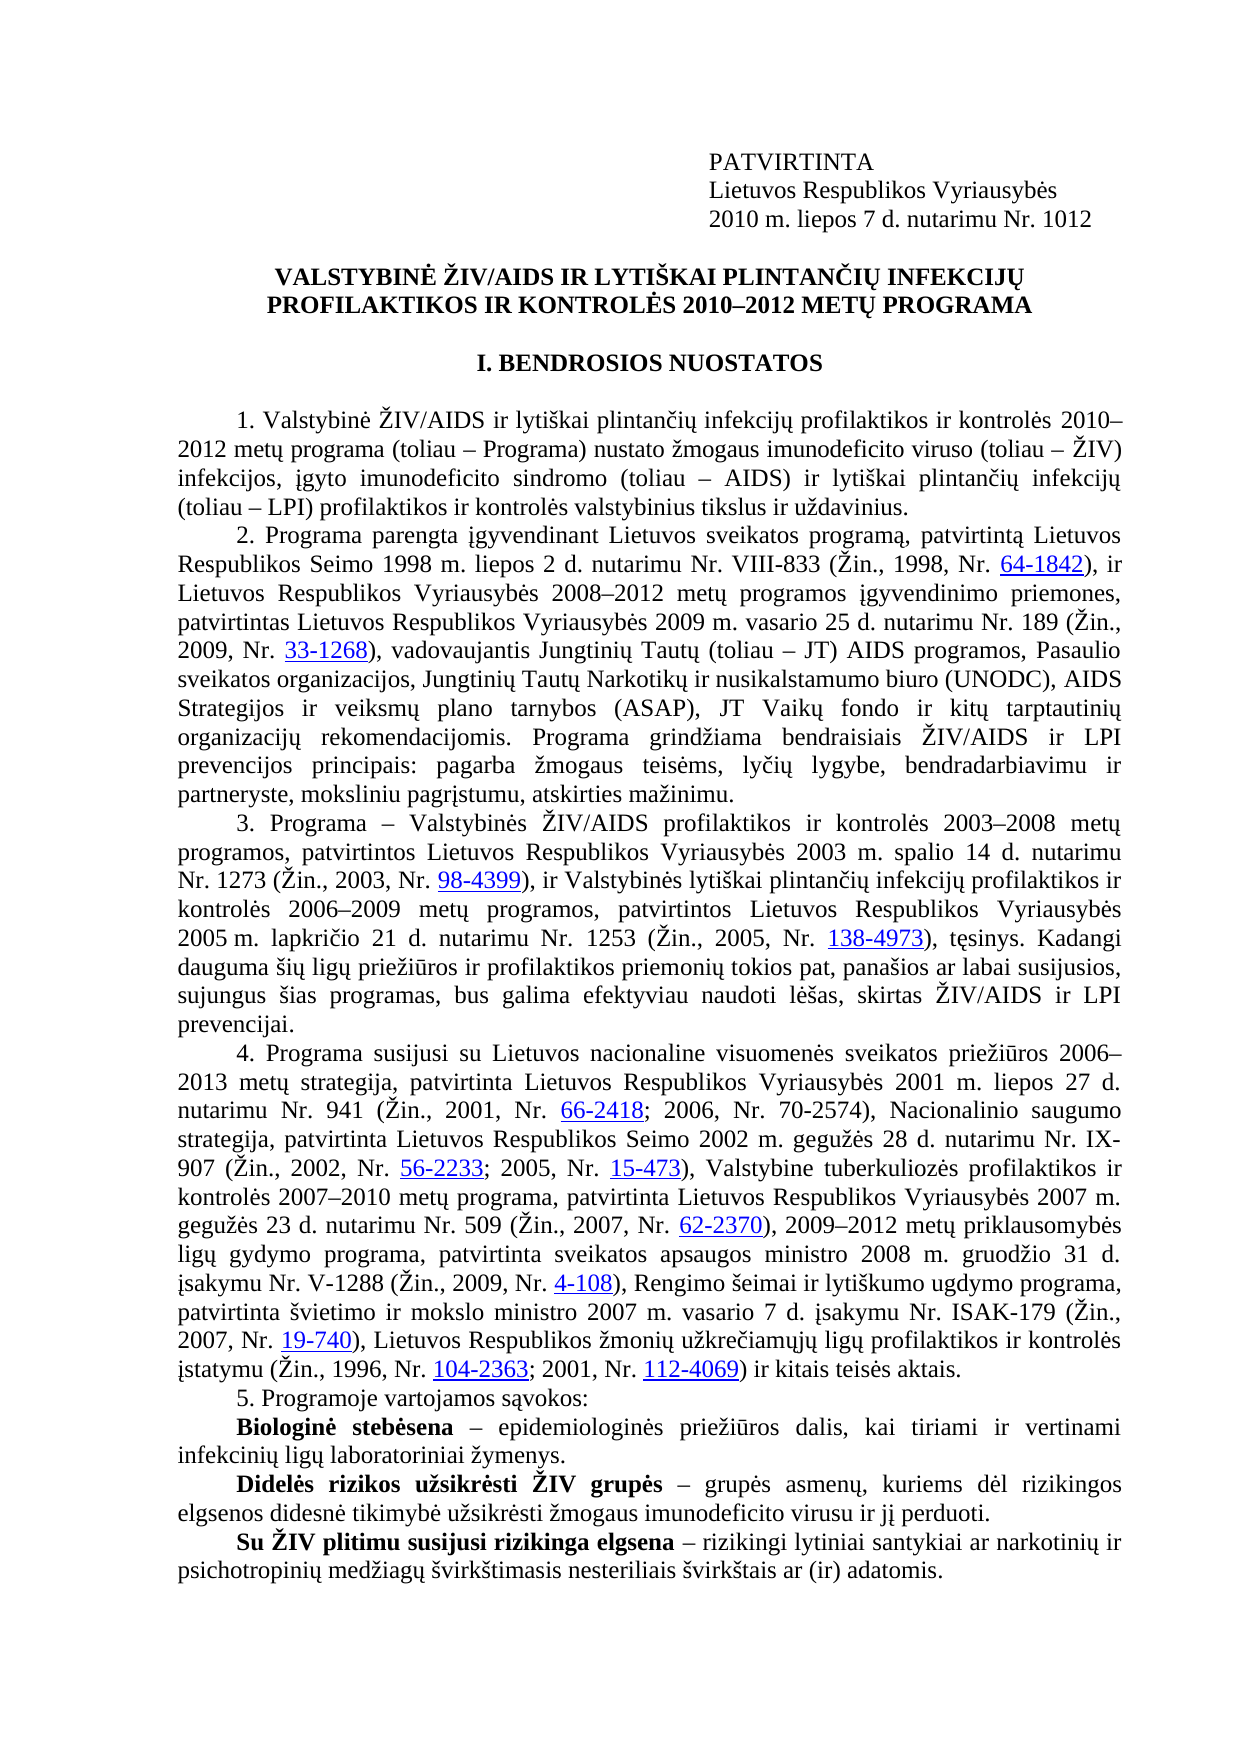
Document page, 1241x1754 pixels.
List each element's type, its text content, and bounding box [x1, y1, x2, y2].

text Su ŽIV plitimu susijusi rizikinga elgsena – rizikingi lytiniai santykiai ar narkotinių ir psichotropinių medžiagų švirkštimasis nesteriliais švirkštais ar (ir) adatomis. [177, 1527, 1122, 1584]
text Patvirtinta [177, 147, 1122, 176]
text Biologinė stebėsena – epidemiologinės priežiūros dalis, kai tiriami ir vertinami infekcinių ligų laboratoriniai žymenys. [177, 1412, 1122, 1469]
text I. BENDROSIOS NUOSTATOS [177, 348, 1122, 377]
text 2010 m. liepos 7 d. nutarimu Nr. 1012 [177, 204, 1122, 233]
text 2. Programa parengta įgyvendinant Lietuvos sveikatos programą, patvirtintą Lietuvos Respublikos Seimo 1998 m. liepos 2 d. nutarimu Nr. VIII-833 (Žin., 1998, Nr. 64-1842), ir Lietuvos Respublikos Vyriausybės 2008–2012 metų programos įgyvendinimo priemones, patvirtintas Lietuvos Respublikos Vyriausybės 2009 m. vasario 25 d. nutarimu Nr. 189 (Žin., 2009, Nr. 33-1268), vadovaujantis Jungtinių Tautų (toliau – JT) AIDS programos, Pasaulio sveikatos organizacijos, Jungtinių Tautų Narkotikų ir nusikalstamumo biuro (UNODC), AIDS Strategijos ir veiksmų plano tarnybos (ASAP), JT Vaikų fondo ir kitų tarptautinių organizacijų rekomendacijomis. Programa grindžiama bendraisiais ŽIV/AIDS ir LPI prevencijos principais: pagarba žmogaus teisėms, lyčių lygybe, bendradarbiavimu ir partneryste, moksliniu pagrįstumu, atskirties mažinimu. [177, 521, 1122, 808]
text 1. Valstybinė ŽIV/AIDS ir lytiškai plintančių infekcijų profilaktikos ir kontrolės 2010–2012 metų programa (toliau – Programa) nustato žmogaus imunodeficito viruso (toliau – ŽIV) infekcijos, įgyto imunodeficito sindromo (toliau – AIDS) ir lytiškai plintančių infekcijų (toliau – LPI) profilaktikos ir kontrolės valstybinius tikslus ir uždavinius. [177, 406, 1122, 521]
text Lietuvos Respublikos Vyriausybės [177, 176, 1122, 204]
text Didelės rizikos užsikrėsti ŽIV grupės – grupės asmenų, kuriems dėl rizikingos elgsenos didesnė tikimybė užsikrėsti žmogaus imunodeficito virusu ir jį perduoti. [177, 1469, 1122, 1527]
text 4. Programa susijusi su Lietuvos nacionaline visuomenės sveikatos priežiūros 2006–2013 metų strategija, patvirtinta Lietuvos Respublikos Vyriausybės 2001 m. liepos 27 d. nutarimu Nr. 941 (Žin., 2001, Nr. 66-2418; 2006, Nr. 70-2574), Nacionalinio saugumo strategija, patvirtinta Lietuvos Respublikos Seimo 2002 m. gegužės 28 d. nutarimu Nr. IX-907 (Žin., 2002, Nr. 56-2233; 2005, Nr. 15-473), Valstybine tuberkuliozės profilaktikos ir kontrolės 2007–2010 metų programa, patvirtinta Lietuvos Respublikos Vyriausybės 2007 m. gegužės 23 d. nutarimu Nr. 509 (Žin., 2007, Nr. 62-2370), 2009–2012 metų priklausomybės ligų gydymo programa, patvirtinta sveikatos apsaugos ministro 2008 m. gruodžio 31 d. įsakymu Nr. V-1288 (Žin., 2009, Nr. 4-108), Rengimo šeimai ir lytiškumo ugdymo programa, patvirtinta švietimo ir mokslo ministro 2007 m. vasario 7 d. įsakymu Nr. ISAK-179 (Žin., 2007, Nr. 19-740), Lietuvos Respublikos žmonių užkrečiamųjų ligų profilaktikos ir kontrolės įstatymu (Žin., 1996, Nr. 104-2363; 2001, Nr. 112-4069) ir kitais teisės aktais. [177, 1038, 1122, 1383]
text 3. Programa – Valstybinės ŽIV/AIDS profilaktikos ir kontrolės 2003–2008 metų programos, patvirtintos Lietuvos Respublikos Vyriausybės 2003 m. spalio 14 d. nutarimu Nr. 1273 (Žin., 2003, Nr. 98-4399), ir Valstybinės lytiškai plintančių infekcijų profilaktikos ir kontrolės 2006–2009 metų programos, patvirtintos Lietuvos Respublikos Vyriausybės 2005 m. lapkričio 21 d. nutarimu Nr. 1253 (Žin., 2005, Nr. 138-4973), tęsinys. Kadangi dauguma šių ligų priežiūros ir profilaktikos priemonių tokios pat, panašios ar labai susijusios, sujungus šias programas, bus galima efektyviau naudoti lėšas, skirtas ŽIV/AIDS ir LPI prevencijai. [177, 808, 1122, 1038]
text VALSTYBINĖ ŽIV/AIDS IR LYTIŠKAI PLINTANČIŲ INFEKCIJŲ PROFILAKTIKOS IR KONTROLĖS 2010–2012 METŲ PROGRAMA [177, 262, 1122, 319]
text 5. Programoje vartojamos sąvokos: [177, 1383, 1122, 1412]
